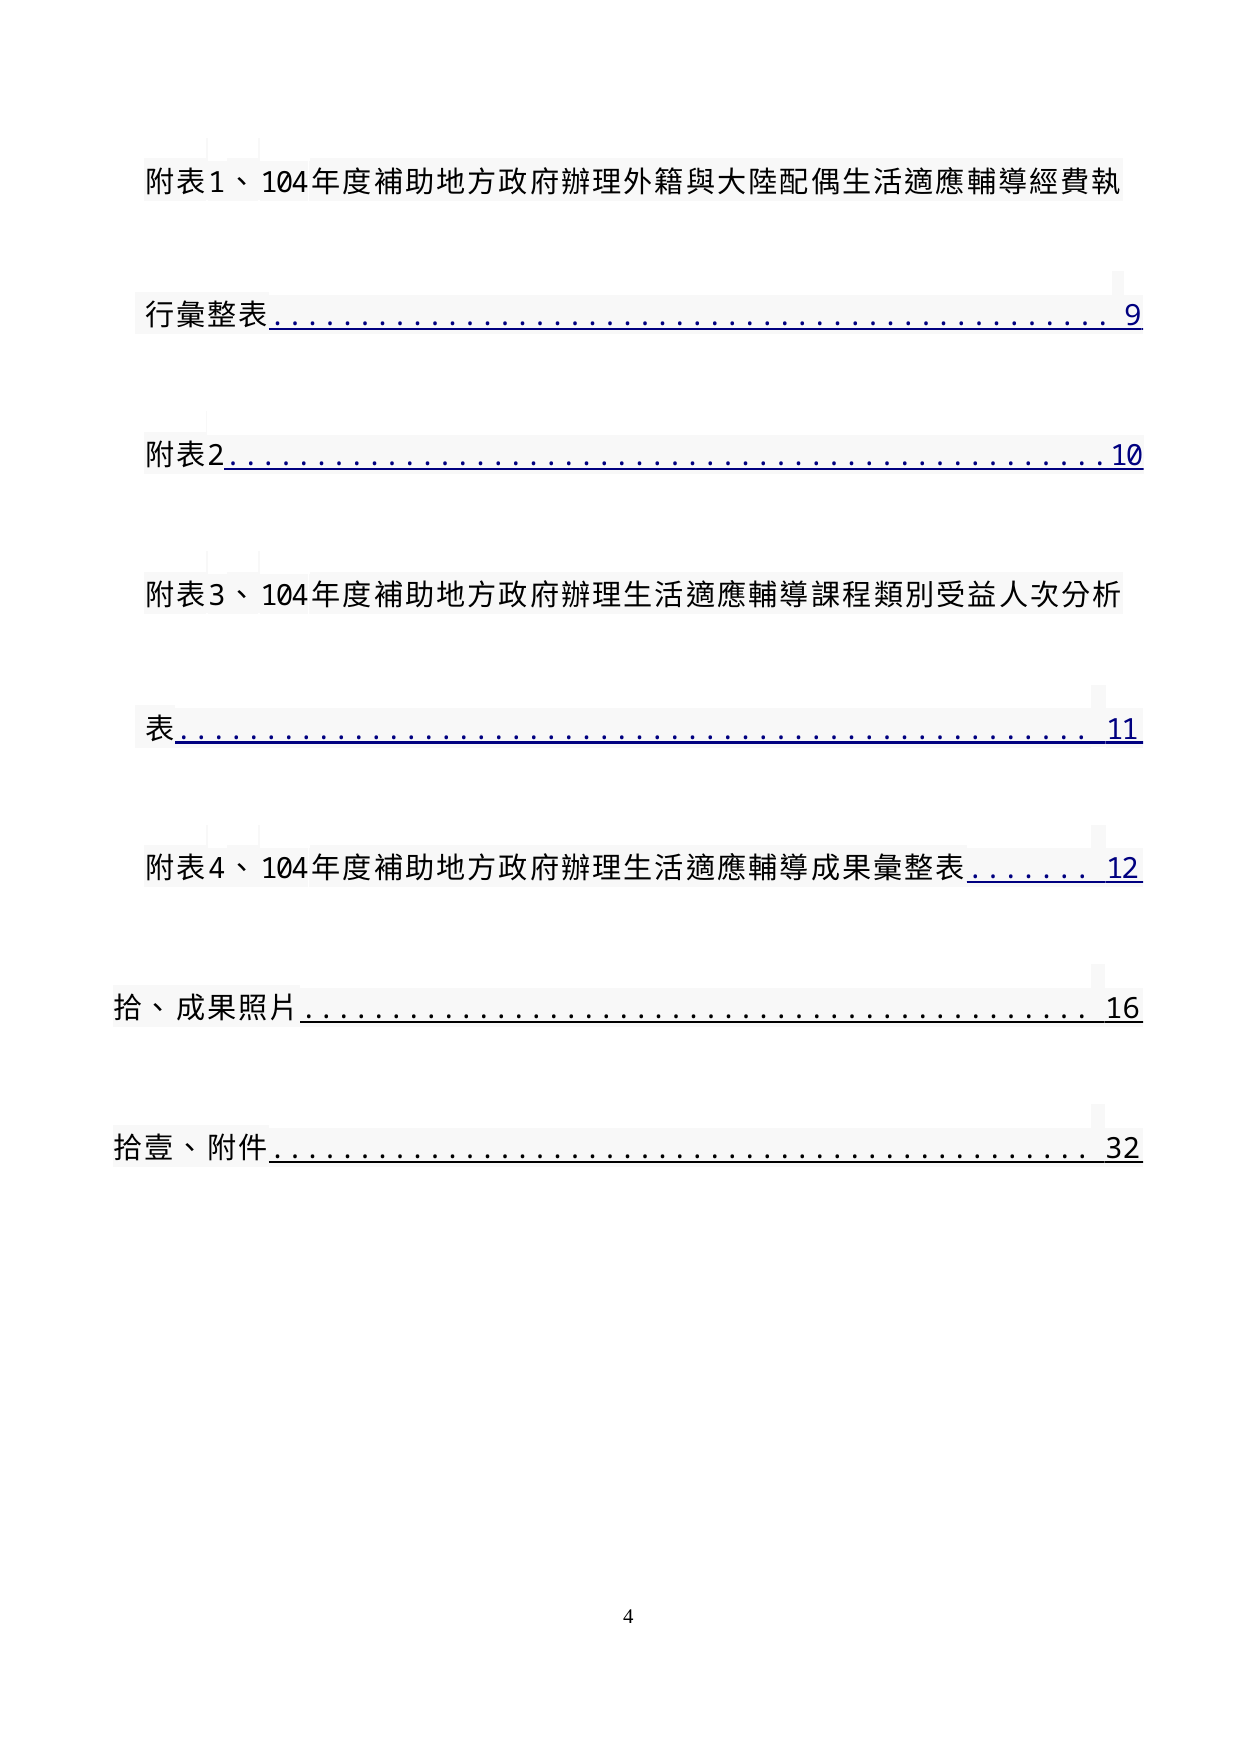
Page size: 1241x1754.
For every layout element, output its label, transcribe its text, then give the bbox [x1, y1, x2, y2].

text 拾、成果照片 16 [112, 923, 1144, 1048]
text 拾壹、附件 32 [112, 1063, 1144, 1188]
text 附表4、104年度補助地方政府辦理生活適應輔導成果彙整表 12 [135, 783, 1144, 908]
text 附表2 10 [135, 370, 1144, 495]
text 附表3、104年度補助地方政府辦理生活適應輔導課程類別受益人次分析表 11 [135, 509, 1144, 768]
text 附表1、104年度補助地方政府辦理外籍與大陸配偶生活適應輔導經費執行彙整表 9 [135, 96, 1144, 355]
